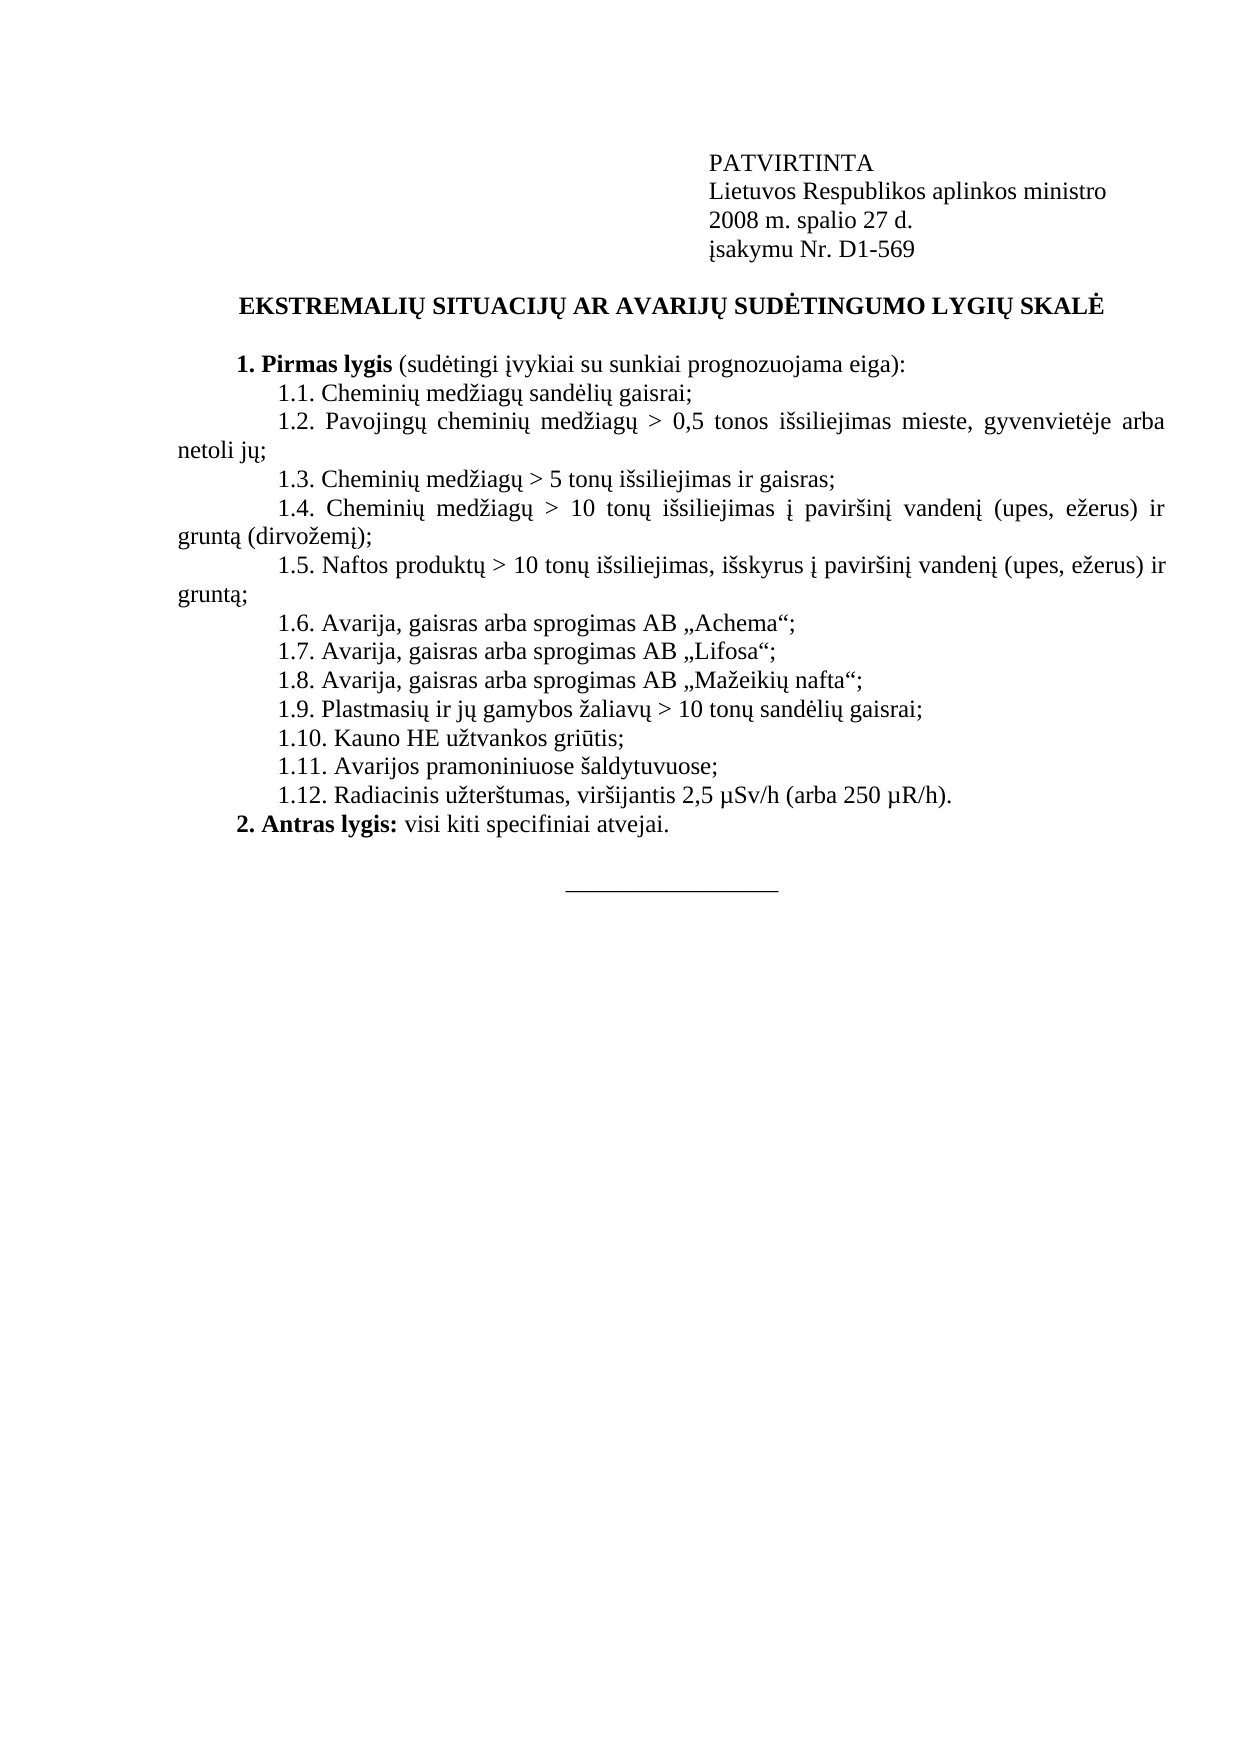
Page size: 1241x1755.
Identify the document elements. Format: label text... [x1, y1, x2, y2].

text 1.7. Avarija, gaisras arba sprogimas AB „Lifosa“; [177, 636, 1166, 665]
text 1.2. Pavojingų cheminių medžiagų > 0,5 tonos išsiliejimas mieste, gyvenvietėje arba netoli jų; [177, 406, 1166, 464]
text 2008 m. spalio 27 d. [177, 205, 1166, 234]
text 1.5. Naftos produktų > 10 tonų išsiliejimas, išskyrus į paviršinį vandenį (upes, ežerus) ir gruntą; [177, 550, 1166, 608]
text 1. Pirmas lygis (sudėtingi įvykiai su sunkiai prognozuojama eiga): [177, 349, 1166, 378]
text Lietuvos Respublikos aplinkos ministro [177, 176, 1166, 205]
text 1.3. Cheminių medžiagų > 5 tonų išsiliejimas ir gaisras; [177, 464, 1166, 493]
text 1.6. Avarija, gaisras arba sprogimas AB „Achema“; [177, 608, 1166, 636]
text PATVIRTINTA [177, 148, 1166, 176]
text 1.8. Avarija, gaisras arba sprogimas AB „Mažeikių nafta“; [177, 665, 1166, 694]
text 1.11. Avarijos pramoniniuose šaldytuvuose; [177, 751, 1166, 780]
text EKSTREMALIŲ SITUACIJŲ AR AVARIJŲ SUDĖTINGUMO LYGIŲ SKALĖ [177, 291, 1166, 320]
text 1.4. Cheminių medžiagų > 10 tonų išsiliejimas į paviršinį vandenį (upes, ežerus) ir gruntą (dirvožemį); [177, 493, 1166, 550]
text 2. Antras lygis: visi kiti specifiniai atvejai. [177, 809, 1166, 838]
text 1.12. Radiacinis užterštumas, viršijantis 2,5 µSv/h (arba 250 µR/h). [177, 780, 1166, 809]
text 1.10. Kauno HE užtvankos griūtis; [177, 723, 1166, 751]
text _________________ [177, 866, 1166, 895]
text įsakymu Nr. D1-569 [177, 234, 1166, 263]
text 1.1. Cheminių medžiagų sandėlių gaisrai; [177, 378, 1166, 406]
text 1.9. Plastmasių ir jų gamybos žaliavų > 10 tonų sandėlių gaisrai; [177, 694, 1166, 723]
